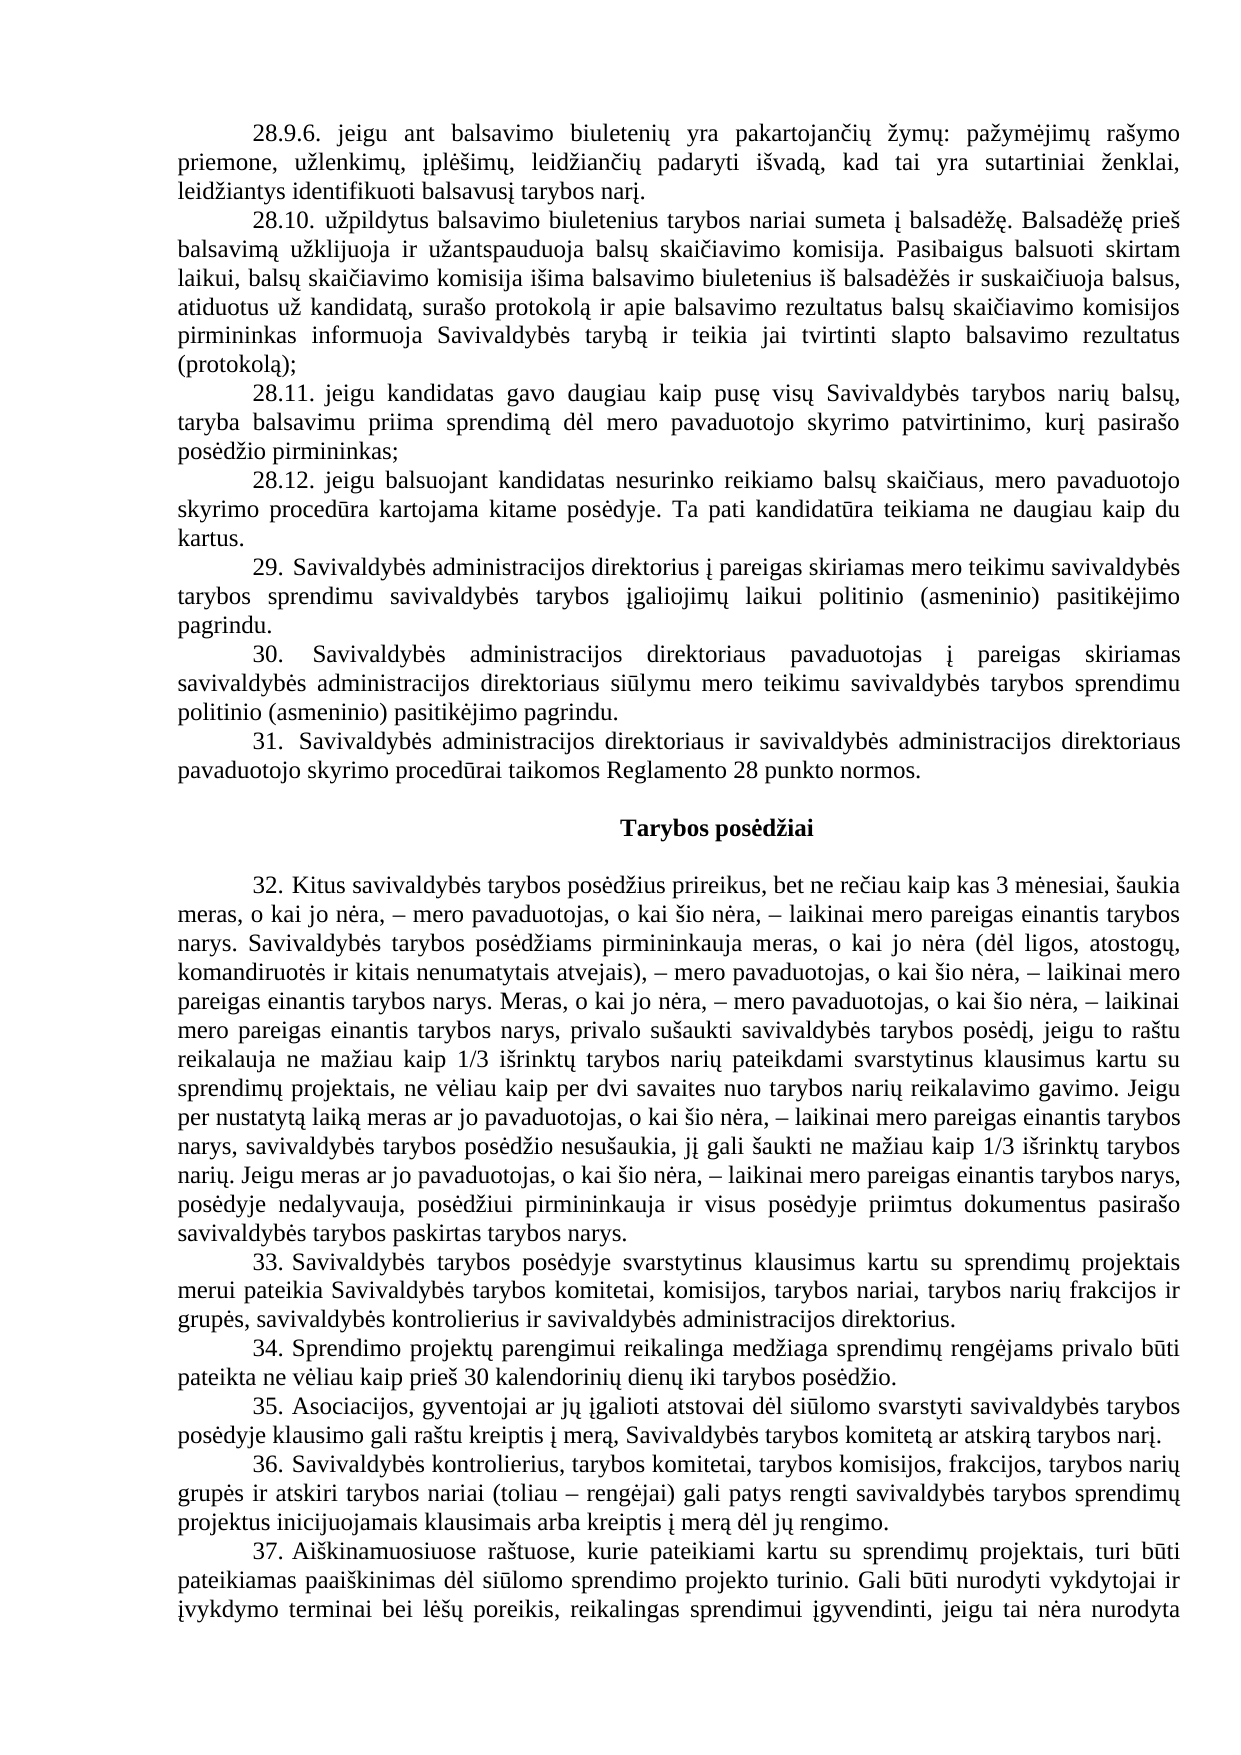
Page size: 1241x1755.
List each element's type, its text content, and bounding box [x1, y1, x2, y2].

text 28.10. užpildytus balsavimo biuletenius tarybos nariai sumeta į balsadėžę. Balsadėžę prieš balsavimą užklijuoja ir užantspauduoja balsų skaičiavimo komisija. Pasibaigus balsuoti skirtam laikui, balsų skaičiavimo komisija išima balsavimo biuletenius iš balsadėžės ir suskaičiuoja balsus, atiduotus už kandidatą, surašo protokolą ir apie balsavimo rezultatus balsų skaičiavimo komisijos pirmininkas informuoja Savivaldybės tarybą ir teikia jai tvirtinti slapto balsavimo rezultatus (protokolą); [177, 205, 1181, 379]
text 36. Savivaldybės kontrolierius, tarybos komitetai, tarybos komisijos, frakcijos, tarybos narių grupės ir atskiri tarybos nariai (toliau – rengėjai) gali patys rengti savivaldybės tarybos sprendimų projektus inicijuojamais klausimais arba kreiptis į merą dėl jų rengimo. [177, 1449, 1181, 1536]
text 29. Savivaldybės administracijos direktorius į pareigas skiriamas mero teikimu savivaldybės tarybos sprendimu savivaldybės tarybos įgaliojimų laikui politinio (asmeninio) pasitikėjimo pagrindu. [177, 552, 1181, 639]
text 34. Sprendimo projektų parengimui reikalinga medžiaga sprendimų rengėjams privalo būti pateikta ne vėliau kaip prieš 30 kalendorinių dienų iki tarybos posėdžio. [177, 1334, 1181, 1392]
text 30. Savivaldybės administracijos direktoriaus pavaduotojas į pareigas skiriamas savivaldybės administracijos direktoriaus siūlymu mero teikimu savivaldybės tarybos sprendimu politinio (asmeninio) pasitikėjimo pagrindu. [177, 639, 1181, 726]
text 35. Asociacijos, gyventojai ar jų įgalioti atstovai dėl siūlomo svarstyti savivaldybės tarybos posėdyje klausimo gali raštu kreiptis į merą, Savivaldybės tarybos komitetą ar atskirą tarybos narį. [177, 1392, 1181, 1449]
text 28.9.6. jeigu ant balsavimo biuletenių yra pakartojančių žymų: pažymėjimų rašymo priemone, užlenkimų, įplėšimų, leidžiančių padaryti išvadą, kad tai yra sutartiniai ženklai, leidžiantys identifikuoti balsavusį tarybos narį. [177, 118, 1181, 205]
text 31. Savivaldybės administracijos direktoriaus ir savivaldybės administracijos direktoriaus pavaduotojo skyrimo procedūrai taikomos Reglamento 28 punkto normos. [177, 726, 1181, 784]
text Tarybos posėdžiai [177, 813, 1181, 842]
text 32. Kitus savivaldybės tarybos posėdžius prireikus, bet ne rečiau kaip kas 3 mėnesiai, šaukia meras, o kai jo nėra, – mero pavaduotojas, o kai šio nėra, – laikinai mero pareigas einantis tarybos narys. Savivaldybės tarybos posėdžiams pirmininkauja meras, o kai jo nėra (dėl ligos, atostogų, komandiruotės ir kitais nenumatytais atvejais), – mero pavaduotojas, o kai šio nėra, – laikinai mero pareigas einantis tarybos narys. Meras, o kai jo nėra, – mero pavaduotojas, o kai šio nėra, – laikinai mero pareigas einantis tarybos narys, privalo sušaukti savivaldybės tarybos posėdį, jeigu to raštu reikalauja ne mažiau kaip 1/3 išrinktų tarybos narių pateikdami svarstytinus klausimus kartu su sprendimų projektais, ne vėliau kaip per dvi savaites nuo tarybos narių reikalavimo gavimo. Jeigu per nustatytą laiką meras ar jo pavaduotojas, o kai šio nėra, – laikinai mero pareigas einantis tarybos narys, savivaldybės tarybos posėdžio nesušaukia, jį gali šaukti ne mažiau kaip 1/3 išrinktų tarybos narių. Jeigu meras ar jo pavaduotojas, o kai šio nėra, – laikinai mero pareigas einantis tarybos narys, posėdyje nedalyvauja, posėdžiui pirmininkauja ir visus posėdyje priimtus dokumentus pasirašo savivaldybės tarybos paskirtas tarybos narys. [177, 870, 1181, 1247]
text 28.11. jeigu kandidatas gavo daugiau kaip pusę visų Savivaldybės tarybos narių balsų, taryba balsavimu priima sprendimą dėl mero pavaduotojo skyrimo patvirtinimo, kurį pasirašo posėdžio pirmininkas; [177, 379, 1181, 466]
text 37. Aiškinamuosiuose raštuose, kurie pateikiami kartu su sprendimų projektais, turi būti pateikiamas paaiškinimas dėl siūlomo sprendimo projekto turinio. Gali būti nurodyti vykdytojai ir įvykdymo terminai bei lėšų poreikis, reikalingas sprendimui įgyvendinti, jeigu tai nėra nurodyta [177, 1536, 1181, 1623]
text 28.12. jeigu balsuojant kandidatas nesurinko reikiamo balsų skaičiaus, mero pavaduotojo skyrimo procedūra kartojama kitame posėdyje. Ta pati kandidatūra teikiama ne daugiau kaip du kartus. [177, 466, 1181, 552]
text 33. Savivaldybės tarybos posėdyje svarstytinus klausimus kartu su sprendimų projektais merui pateikia Savivaldybės tarybos komitetai, komisijos, tarybos nariai, tarybos narių frakcijos ir grupės, savivaldybės kontrolierius ir savivaldybės administracijos direktorius. [177, 1247, 1181, 1334]
